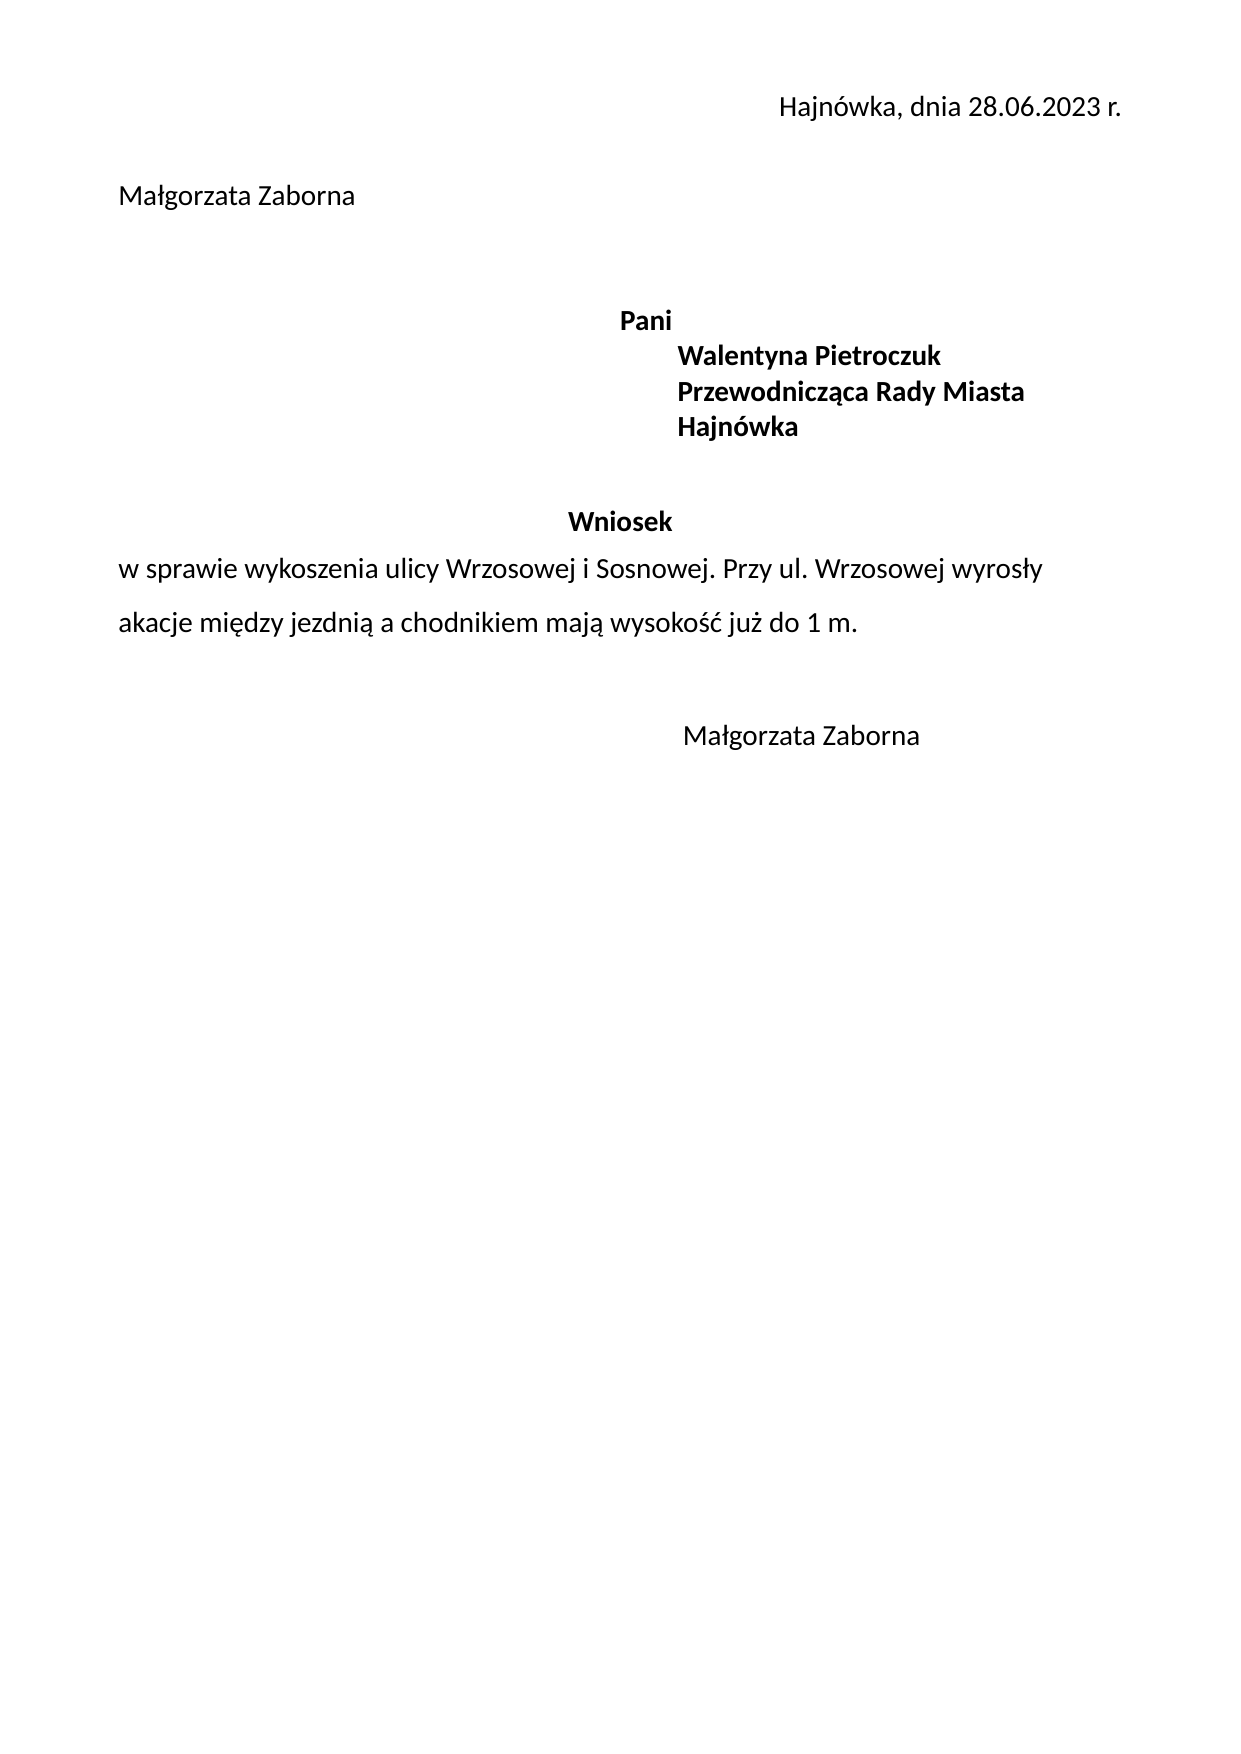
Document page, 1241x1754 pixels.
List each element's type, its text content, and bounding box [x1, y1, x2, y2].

text Przewodnicząca Rady Miasta Hajnówka [677, 373, 1122, 444]
text w sprawie wykoszenia ulicy Wrzosowej i Sosnowej. Przy ul. Wrzosowej wyrosły akacje między jezdnią a chodnikiem mają wysokość już do 1 m. [118, 551, 1122, 640]
text Małgorzata Zaborna [118, 177, 1122, 213]
text Pani [620, 302, 1122, 337]
text Hajnówka, dnia 28.06.2023 r. [118, 88, 1122, 124]
text Walentyna Pietroczuk [677, 337, 1122, 373]
text Wniosek [118, 503, 1122, 539]
text Małgorzata Zaborna [683, 717, 1122, 752]
